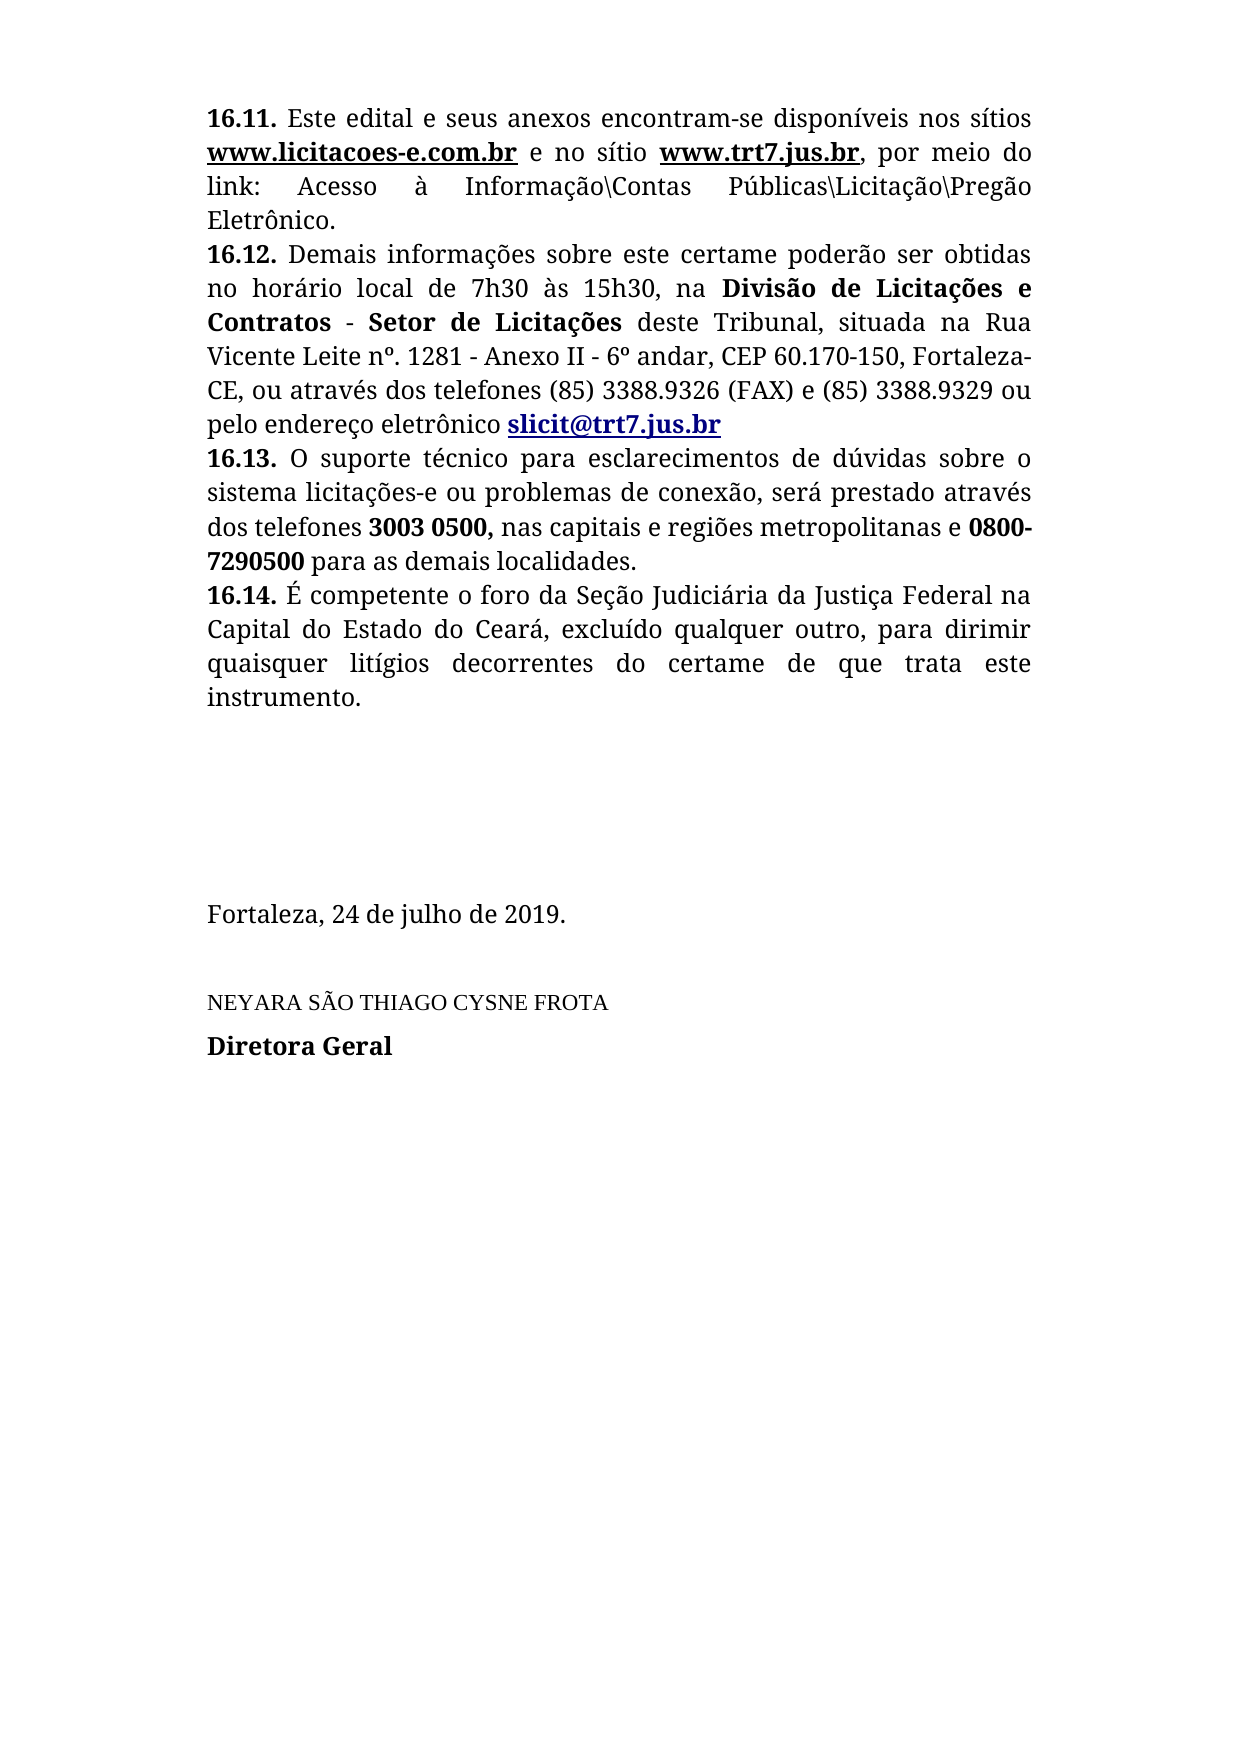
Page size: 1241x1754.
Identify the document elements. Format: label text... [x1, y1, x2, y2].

text 16.11. Este edital e seus anexos encontram-se disponíveis nos sítios www.licitacoes-e.com.br e no sítio www.trt7.jus.br, por meio do link: Acesso à Informação\Contas Públicas\Licitação\Pregão Eletrônico. [207, 100, 1032, 237]
text 16.12. Demais informações sobre este certame poderão ser obtidas no horário local de 7h30 às 15h30, na Divisão de Licitações e Contratos - Setor de Licitações deste Tribunal, situada na Rua Vicente Leite nº. 1281 - Anexo II - 6º andar, CEP 60.170-150, Fortaleza-CE, ou através dos telefones (85) 3388.9326 (FAX) e (85) 3388.9329 ou pelo endereço eletrônico slicit@trt7.jus.br [207, 237, 1032, 441]
text 16.13. O suporte técnico para esclarecimentos de dúvidas sobre o sistema licitações-e ou problemas de conexão, será prestado através dos telefones 3003 0500, nas capitais e regiões metropolitanas e 0800-7290500 para as demais localidades. [207, 441, 1032, 577]
text Fortaleza, 24 de julho de 2019. [207, 896, 1032, 930]
text Diretora Geral [207, 1028, 1032, 1062]
text NEYARA SÃO THIAGO CYSNE FROTA [207, 989, 1032, 1016]
text 16.14. É competente o foro da Seção Judiciária da Justiça Federal na Capital do Estado do Ceará, excluído qualquer outro, para dirimir quaisquer litígios decorrentes do certame de que trata este instrumento. [207, 577, 1032, 713]
